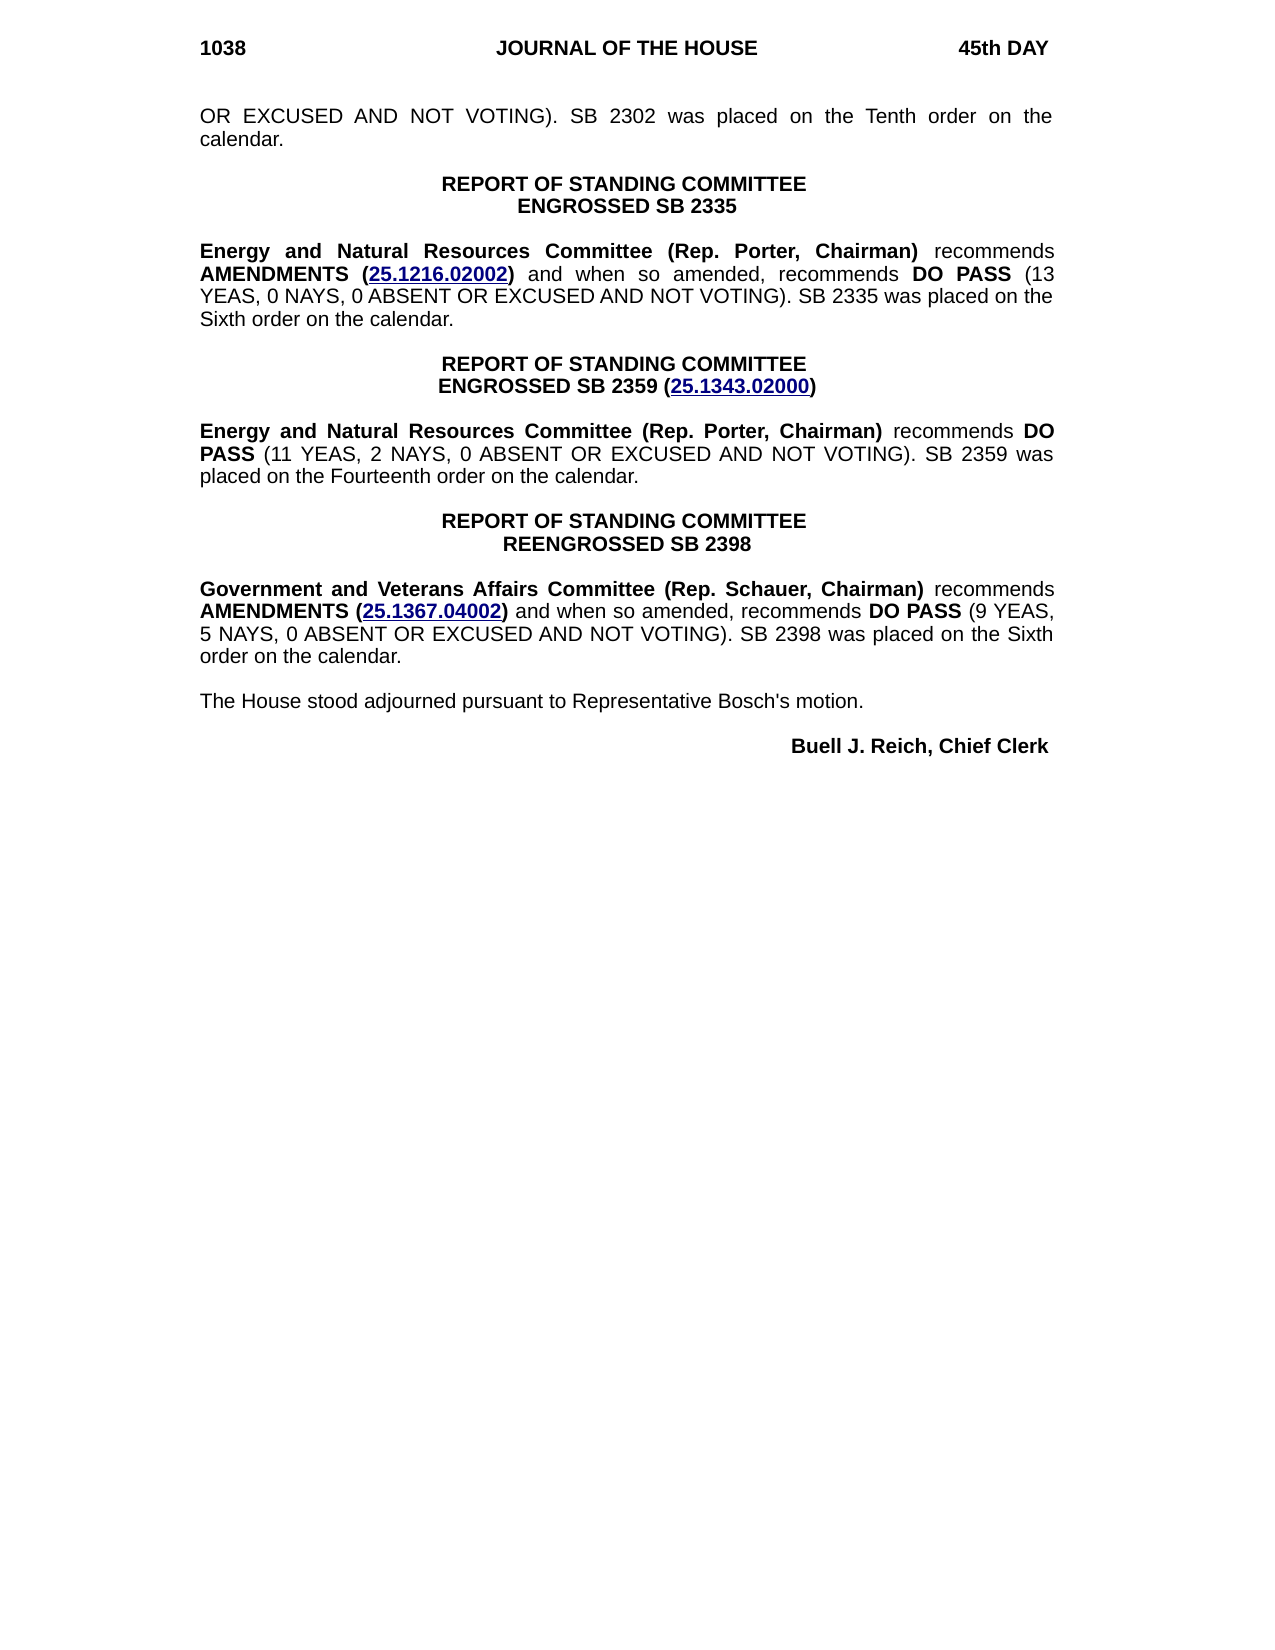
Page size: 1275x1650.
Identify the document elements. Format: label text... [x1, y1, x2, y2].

text [0, 0, 118, 66]
text REPORT OF STANDING COMMITTEE ENGROSSED SB 2335 [199, 173, 1054, 218]
text Buell J. Reich, Chief Clerk [199, 736, 1054, 758]
text Energy and Natural Resources Committee (Rep. Porter, Chairman) recommends AMENDMENTS (25.1216.02002) and when so amended, recommends DO PASS (13 YEAS, 0 NAYS, 0 ABSENT OR EXCUSED AND NOT VOTING). SB 2335 was placed on the Sixth order on the calendar. [199, 241, 1054, 331]
text REPORT OF STANDING COMMITTEE REENGROSSED SB 2398 [199, 511, 1054, 556]
subtitle Page 1038 [9, 9, 109, 57]
text REPORT OF STANDING COMMITTEE ENGROSSED SB 2359 (25.1343.02000) [199, 353, 1054, 398]
text OR EXCUSED AND NOT VOTING). SB 2302 was placed on the Tenth order on the calendar. [199, 106, 1054, 151]
text Government and Veterans Affairs Committee (Rep. Schauer, Chairman) recommends AMENDMENTS (25.1367.04002) and when so amended, recommends DO PASS (9 YEAS, 5 NAYS, 0 ABSENT OR EXCUSED AND NOT VOTING). SB 2398 was placed on the Sixth order on the calendar. [199, 578, 1054, 668]
text Energy and Natural Resources Committee (Rep. Porter, Chairman) recommends DO PASS (11 YEAS, 2 NAYS, 0 ABSENT OR EXCUSED AND NOT VOTING). SB 2359 was placed on the Fourteenth order on the calendar. [199, 421, 1054, 488]
text The House stood adjourned pursuant to Representative Bosch's motion. [199, 691, 1054, 713]
